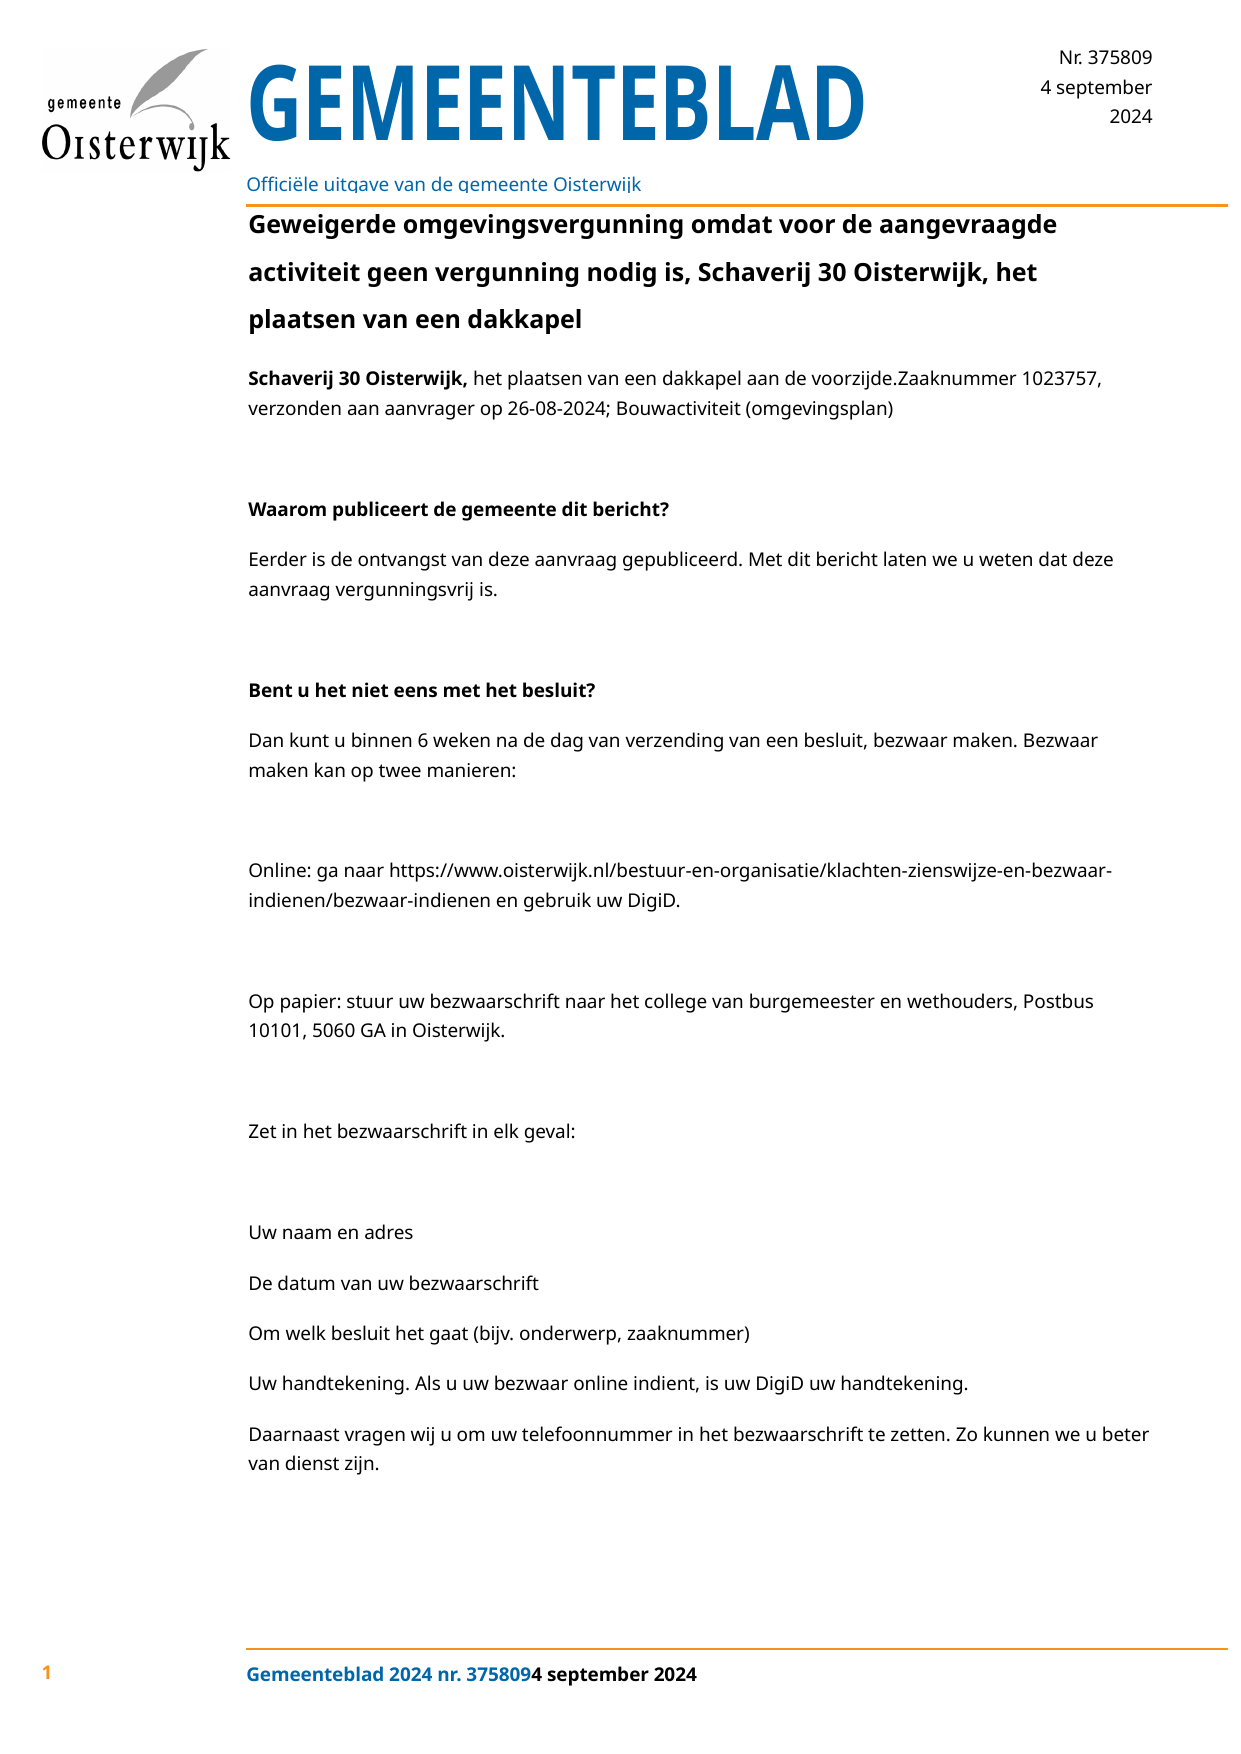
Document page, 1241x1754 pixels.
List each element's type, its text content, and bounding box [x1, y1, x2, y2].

text Geweigerde omgevingsvergunning omdat voor de aangevraagde activiteit geen vergunning nodig is, Schaverij 30 Oisterwijk, het plaatsen van een dakkapel [248, 207, 1152, 336]
text Uw handtekening. Als u uw bezwaar online indient, is uw DigiD uw handtekening. [248, 1371, 1152, 1396]
text Online: ga naar https://www.oisterwijk.nl/bestuur-en-organisatie/klachten-zienswijze-en-bezwaar-indienen/bezwaar-indienen en gebruik uw DigiD. [248, 858, 1152, 913]
text Op papier: stuur uw bezwaarschrift naar het college van burgemeester en wethouders, Postbus 10101, 5060 GA in Oisterwijk. [248, 988, 1152, 1043]
text De datum van uw bezwaarschrift [248, 1270, 1152, 1295]
text Daarnaast vragen wij u om uw telefoonnummer in het bezwaarschrift te zetten. Zo kunnen we u beter van dienst zijn. [248, 1421, 1152, 1476]
text Om welk besluit het gaat (bijv. onderwerp, zaaknummer) [248, 1320, 1152, 1346]
text Eerder is de ontvangst van deze aanvraag gepubliceerd. Met dit bericht laten we u weten dat deze aanvraag vergunningsvrij is. [248, 546, 1152, 602]
text Waarom publiceert de gemeente dit bericht? [248, 496, 1152, 522]
text Bent u het niet eens met het besluit? [248, 677, 1152, 702]
text Schaverij 30 Oisterwijk, het plaatsen van een dakkapel aan de voorzijde.Zaaknummer 1023757, verzonden aan aanvrager op 26-08-2024; Bouwactiviteit (omgevingsplan) [248, 366, 1152, 421]
picture [41, 47, 231, 172]
text Zet in het bezwaarschrift in elk geval: [248, 1118, 1152, 1144]
text Uw naam en adres [248, 1219, 1152, 1245]
text Dan kunt u binnen 6 weken na de dag van verzending van een besluit, bezwaar maken. Bezwaar maken kan op twee manieren: [248, 727, 1152, 782]
